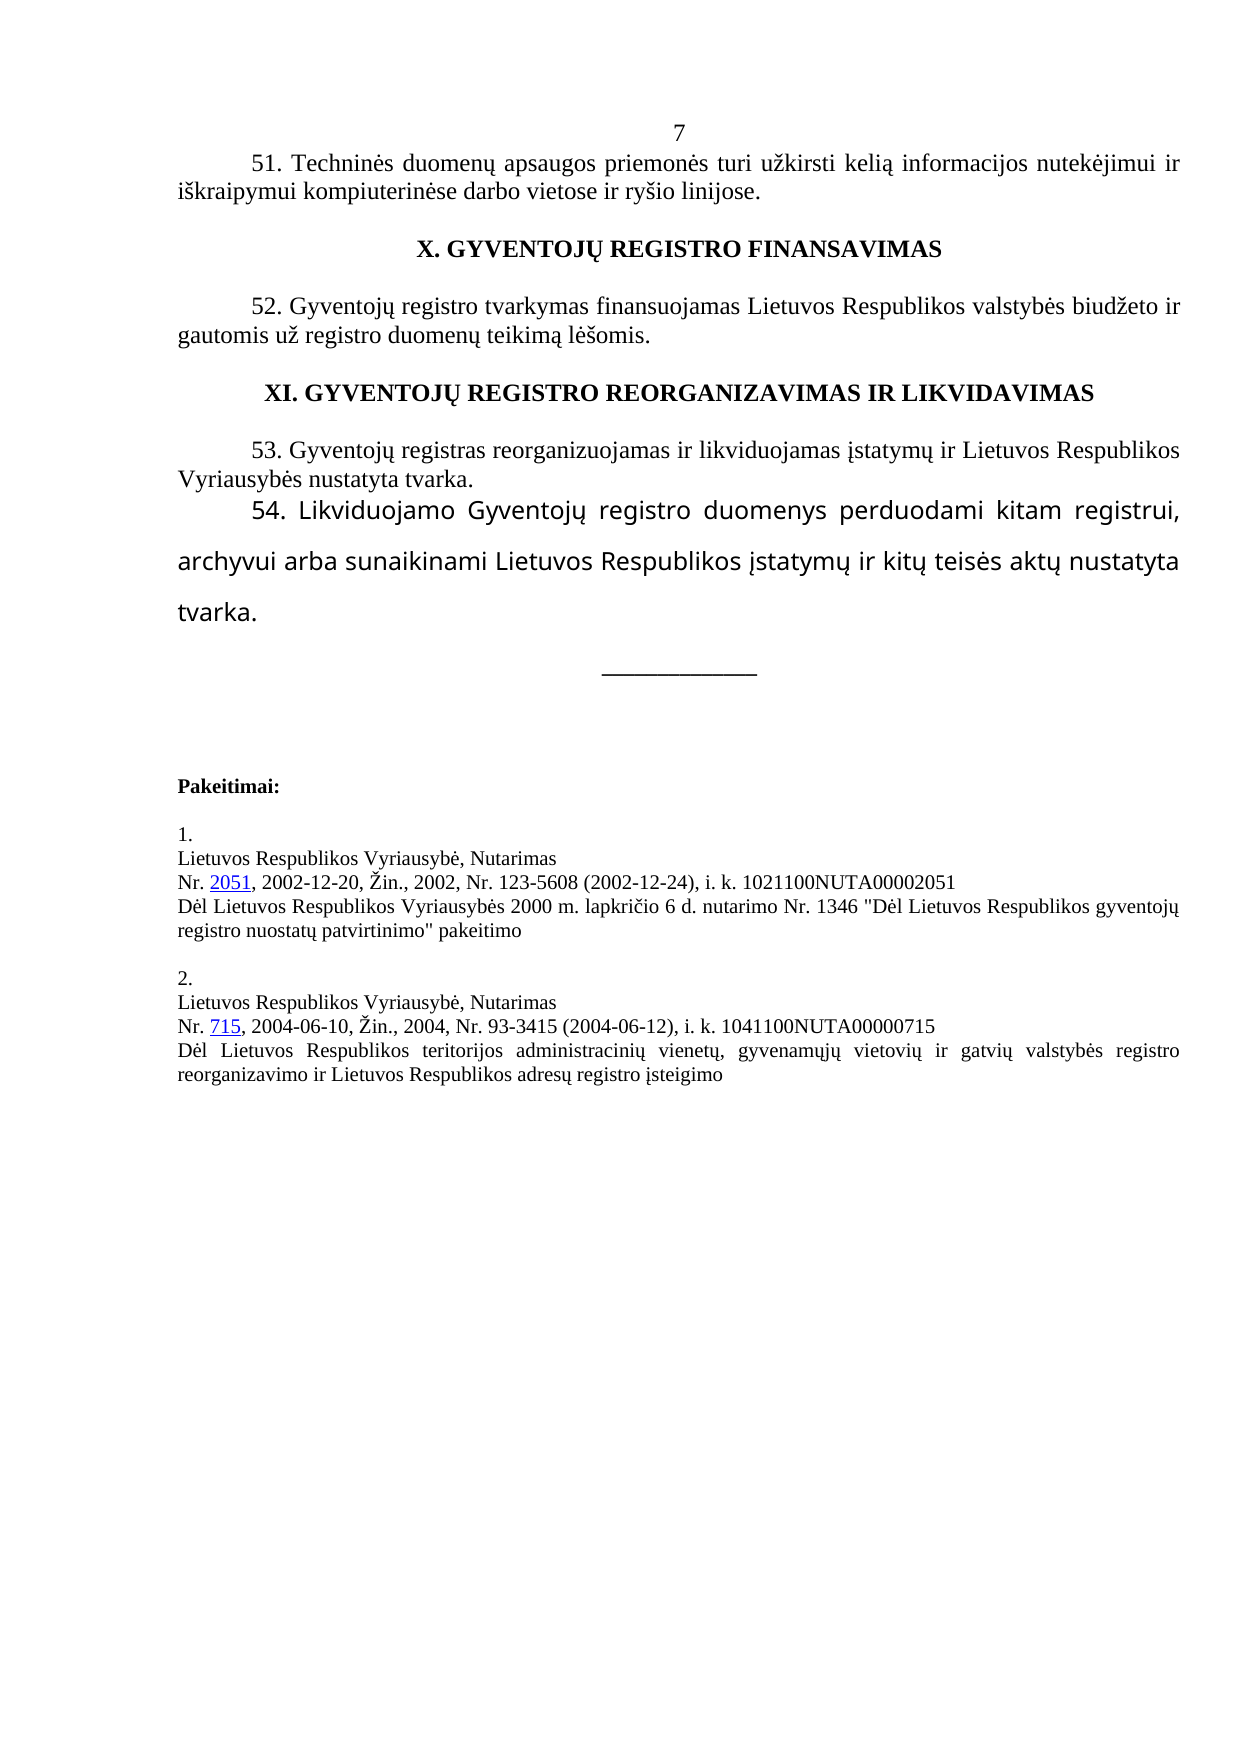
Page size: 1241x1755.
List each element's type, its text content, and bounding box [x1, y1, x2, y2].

text XI. GYVENTOJŲ REGISTRO REORGANIZAVIMAS IR LIKVIDAVIMAS [177, 378, 1181, 406]
text Nr. 715, 2004-06-10, Žin., 2004, Nr. 93-3415 (2004-06-12), i. k. 1041100NUTA00000715 [177, 1014, 1181, 1038]
text Dėl Lietuvos Respublikos Vyriausybės 2000 m. lapkričio 6 d. nutarimo Nr. 1346 "Dėl Lietuvos Respublikos gyventojų registro nuostatų patvirtinimo" pakeitimo [177, 894, 1181, 942]
text 54. Likviduojamo Gyventojų registro duomenys perduodami kitam registrui, archyvui arba sunaikinami Lietuvos Respublikos įstatymų ir kitų teisės aktų nustatyta tvarka. [177, 493, 1181, 629]
text 51. Techninės duomenų apsaugos priemonės turi užkirsti kelią informacijos nutekėjimui ir iškraipymui kompiuterinėse darbo vietose ir ryšio linijose. [177, 148, 1181, 205]
text 52. Gyventojų registro tvarkymas finansuojamas Lietuvos Respublikos valstybės biudžeto ir gautomis už registro duomenų teikimą lėšomis. [177, 291, 1181, 349]
text X. GYVENTOJŲ REGISTRO FINANSAVIMAS [177, 234, 1181, 263]
text 2. [177, 966, 1181, 990]
text Nr. 2051, 2002-12-20, Žin., 2002, Nr. 123-5608 (2002-12-24), i. k. 1021100NUTA00002051 [177, 870, 1181, 894]
text Pakeitimai: [177, 774, 1181, 798]
text Dėl Lietuvos Respublikos teritorijos administracinių vienetų, gyvenamųjų vietovių ir gatvių valstybės registro reorganizavimo ir Lietuvos Respublikos adresų registro įsteigimo [177, 1038, 1181, 1086]
text Lietuvos Respublikos Vyriausybė, Nutarimas [177, 990, 1181, 1014]
text ______________ [177, 646, 1181, 680]
text Lietuvos Respublikos Vyriausybė, Nutarimas [177, 846, 1181, 870]
text 53. Gyventojų registras reorganizuojamas ir likviduojamas įstatymų ir Lietuvos Respublikos Vyriausybės nustatyta tvarka. [177, 435, 1181, 493]
text 1. [177, 822, 1181, 846]
